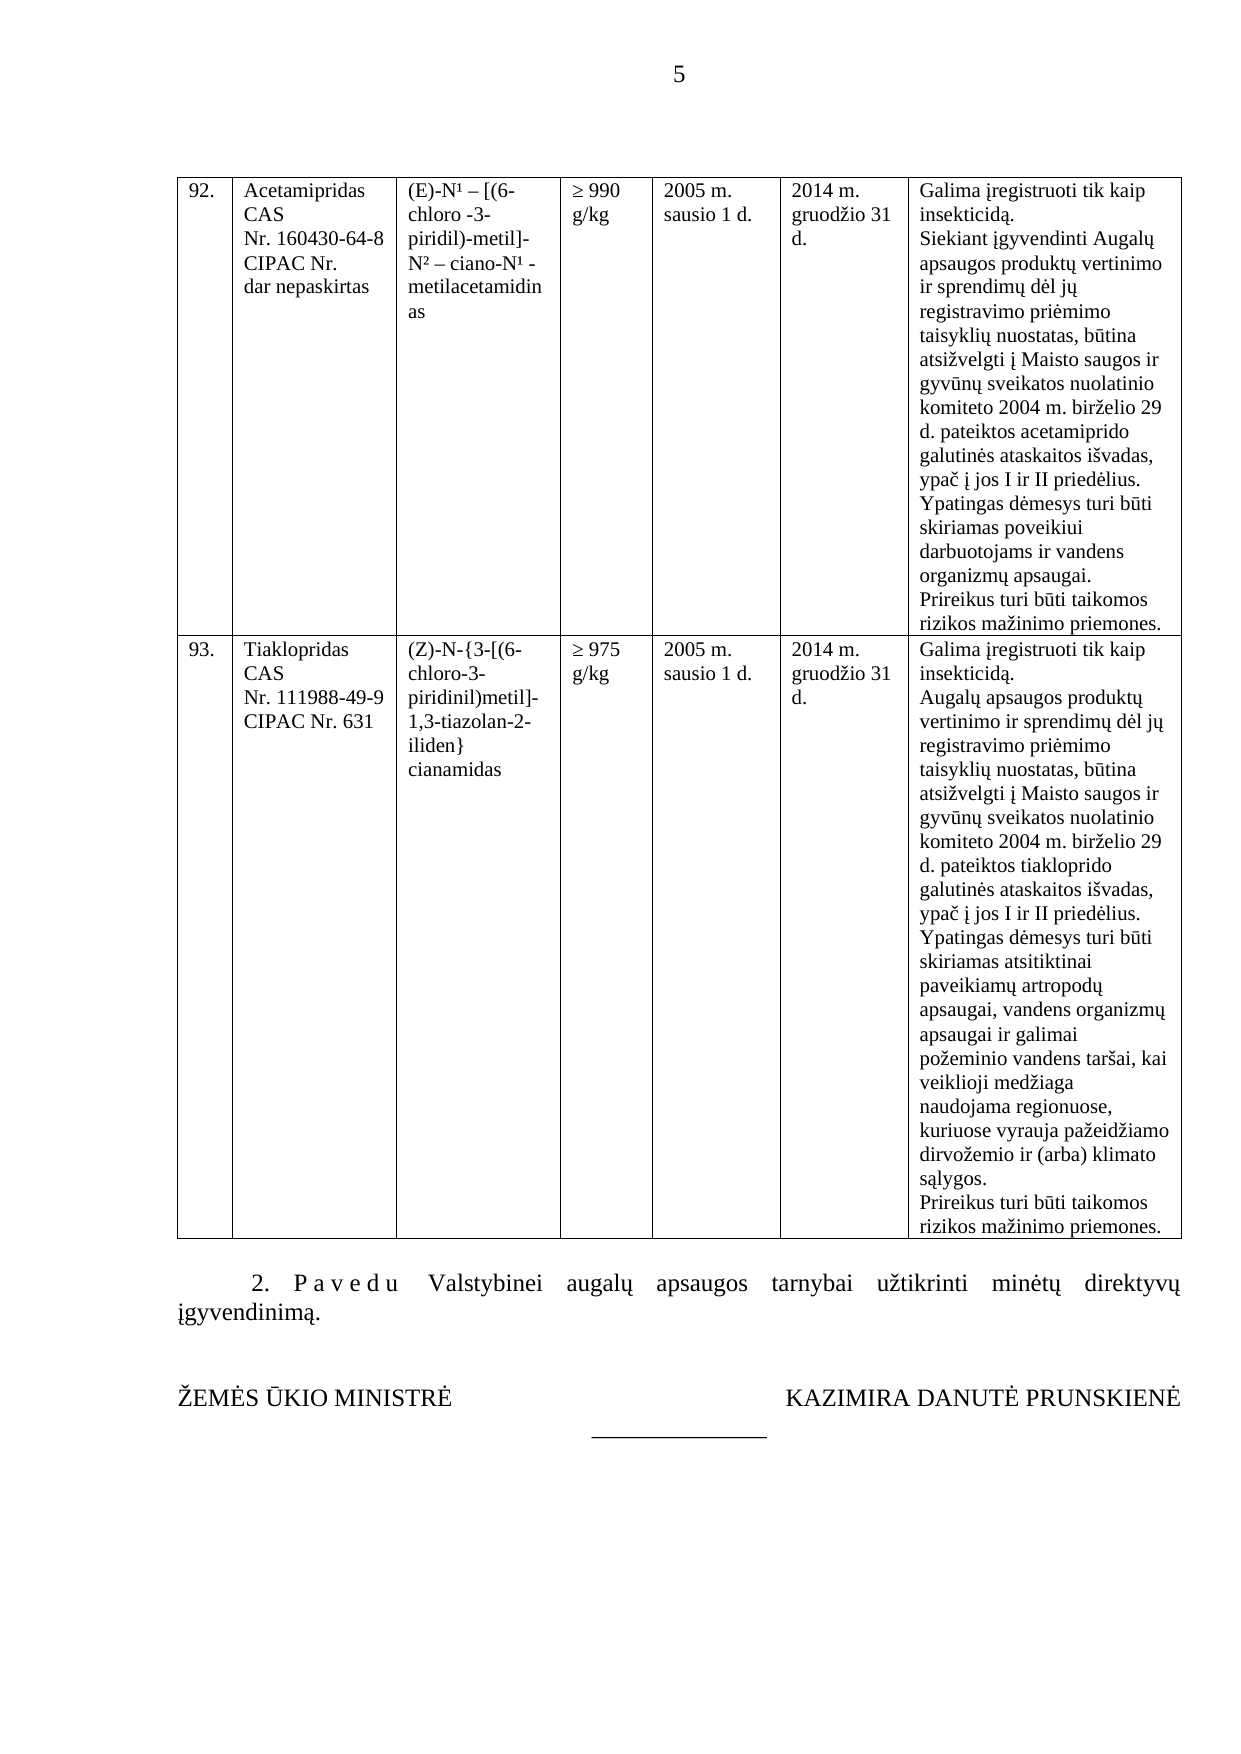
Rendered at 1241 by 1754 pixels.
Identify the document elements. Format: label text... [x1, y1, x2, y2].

table_cell 2005 m. sausio 1 d. [653, 178, 780, 635]
table_cell 92. [178, 178, 232, 635]
table_cell (Z)-N-{3-[(6- chloro-3-piridinil)metil]-1,3-tiazolan-2-iliden} cianamidas [397, 636, 560, 1238]
table_cell Acetamipridas CAS Nr. 160430-64-8 CIPAC Nr. dar nepaskirtas [233, 178, 396, 635]
text ŽEMĖS ŪKIO MINISTRĖ KAZIMIRA DANUTĖ PRUNSKIENĖ [177, 1383, 1181, 1412]
table_cell Galima įregistruoti tik kaip insekticidą. Siekiant įgyvendinti Augalų apsaugos produktų vertinimo ir sprendimų dėl jų registravimo priėmimo taisyklių nuostatas, būtina atsižvelgti į Maisto saugos ir gyvūnų sveikatos nuolatinio komiteto 2004 m. birželio 29 d. pateiktos acetamiprido galutinės ataskaitos išvadas, ypač į jos I ir II priedėlius. Ypatingas dėmesys turi būti skiriamas poveikiui darbuotojams ir vandens organizmų apsaugai. Prireikus turi būti taikomos rizikos mažinimo priemones. [909, 178, 1181, 635]
text 2. Pavedu Valstybinei augalų apsaugos tarnybai užtikrinti minėtų direktyvų įgyvendinimą. [177, 1268, 1181, 1325]
table_cell 93. [178, 636, 232, 1238]
table_cell 2014 m. gruodžio 31 d. [781, 636, 908, 1238]
table_cell ≥ 990 g/kg [561, 178, 652, 635]
table_cell 2005 m. sausio 1 d. [653, 636, 780, 1238]
table_cell (E)-N¹ – [(6-chloro -3-piridil)-metil]-N² – ciano-N¹ -metilacetamidinas [397, 178, 560, 635]
table_cell ≥ 975 g/kg [561, 636, 652, 1238]
table_cell 2014 m. gruodžio 31 d. [781, 178, 908, 635]
table_cell Tiaklopridas CAS Nr. 111988-49-9 CIPAC Nr. 631 [233, 636, 396, 1238]
table_cell Galima įregistruoti tik kaip insekticidą. Augalų apsaugos produktų vertinimo ir sprendimų dėl jų registravimo priėmimo taisyklių nuostatas, būtina atsižvelgti į Maisto saugos ir gyvūnų sveikatos nuolatinio komiteto 2004 m. birželio 29 d. pateiktos tiakloprido galutinės ataskaitos išvadas, ypač į jos I ir II priedėlius. Ypatingas dėmesys turi būti skiriamas atsitiktinai paveikiamų artropodų apsaugai, vandens organizmų apsaugai ir galimai požeminio vandens taršai, kai veiklioji medžiaga naudojama regionuose, kuriuose vyrauja pažeidžiamo dirvožemio ir (arba) klimato sąlygos. Prireikus turi būti taikomos rizikos mažinimo priemones. [909, 636, 1181, 1238]
text ______________ [177, 1412, 1181, 1440]
